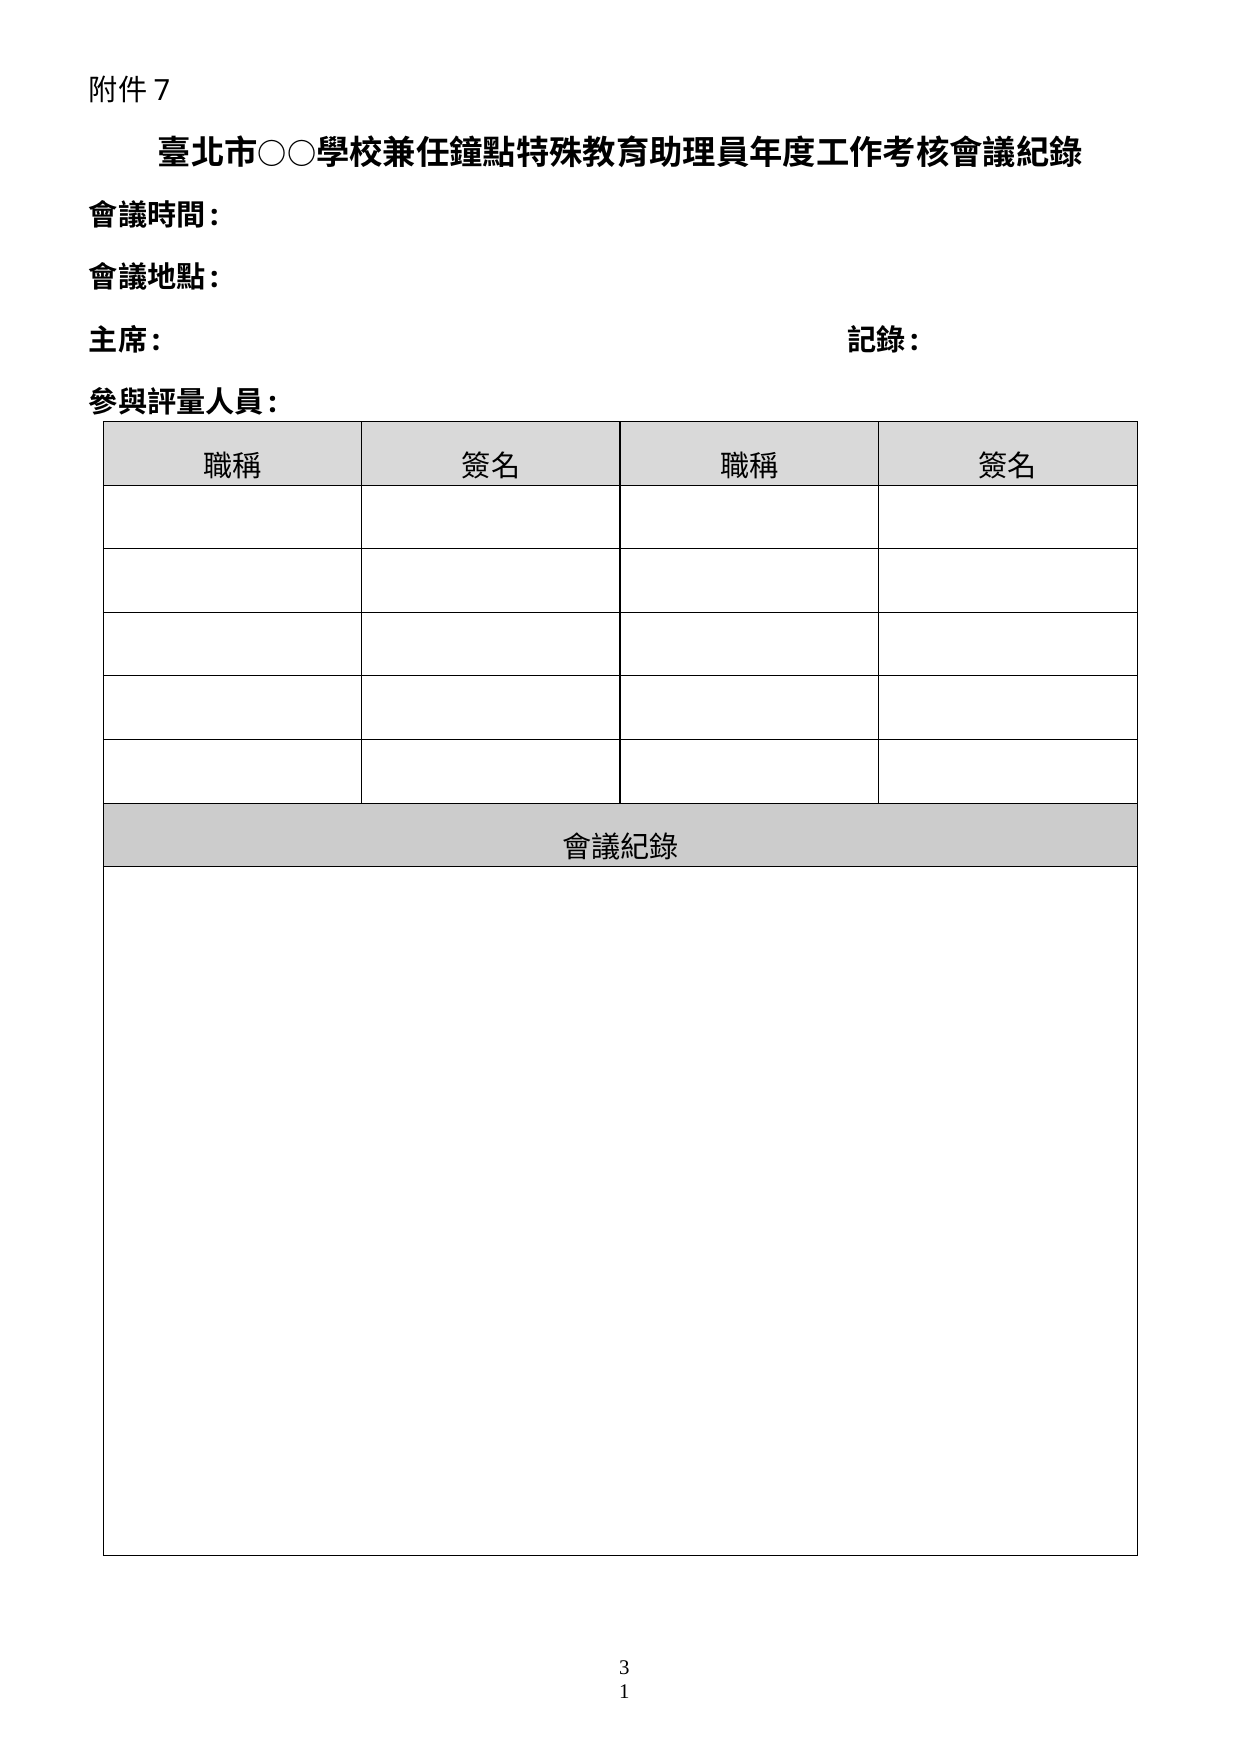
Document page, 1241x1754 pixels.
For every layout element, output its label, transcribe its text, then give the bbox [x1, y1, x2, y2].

table_header 職稱 [621, 422, 878, 485]
table_cell [879, 486, 1137, 548]
table_cell [879, 613, 1137, 675]
text 參與評量人員: [89, 359, 1152, 421]
table_header 簽名 [362, 422, 619, 485]
table_cell [621, 613, 878, 675]
text 臺北市○○學校兼任鐘點特殊教育助理員年度工作考核會議紀錄 [89, 109, 1152, 171]
text 會議地點: [89, 234, 1152, 296]
table_cell [104, 740, 361, 802]
table_cell [879, 740, 1137, 802]
text 主席: 記錄: [89, 296, 1152, 359]
table_cell [104, 613, 361, 675]
table_cell [362, 676, 619, 739]
table_cell 會議紀錄 [104, 804, 1137, 866]
table_cell [621, 676, 878, 739]
table_cell [879, 549, 1137, 612]
text 會議時間: [89, 171, 1152, 234]
table_cell [104, 867, 1137, 1554]
table_cell [104, 486, 361, 548]
table_cell [879, 676, 1137, 739]
table_cell [104, 549, 361, 612]
table_cell [621, 740, 878, 802]
table_cell [362, 549, 619, 612]
table_cell [362, 486, 619, 548]
table_header 職稱 [104, 422, 361, 485]
text 附件7 [89, 46, 1152, 109]
table_cell [362, 613, 619, 675]
table_cell [621, 549, 878, 612]
table_cell [104, 676, 361, 739]
table_cell [362, 740, 619, 802]
table_header 簽名 [879, 422, 1137, 485]
table_cell [621, 486, 878, 548]
